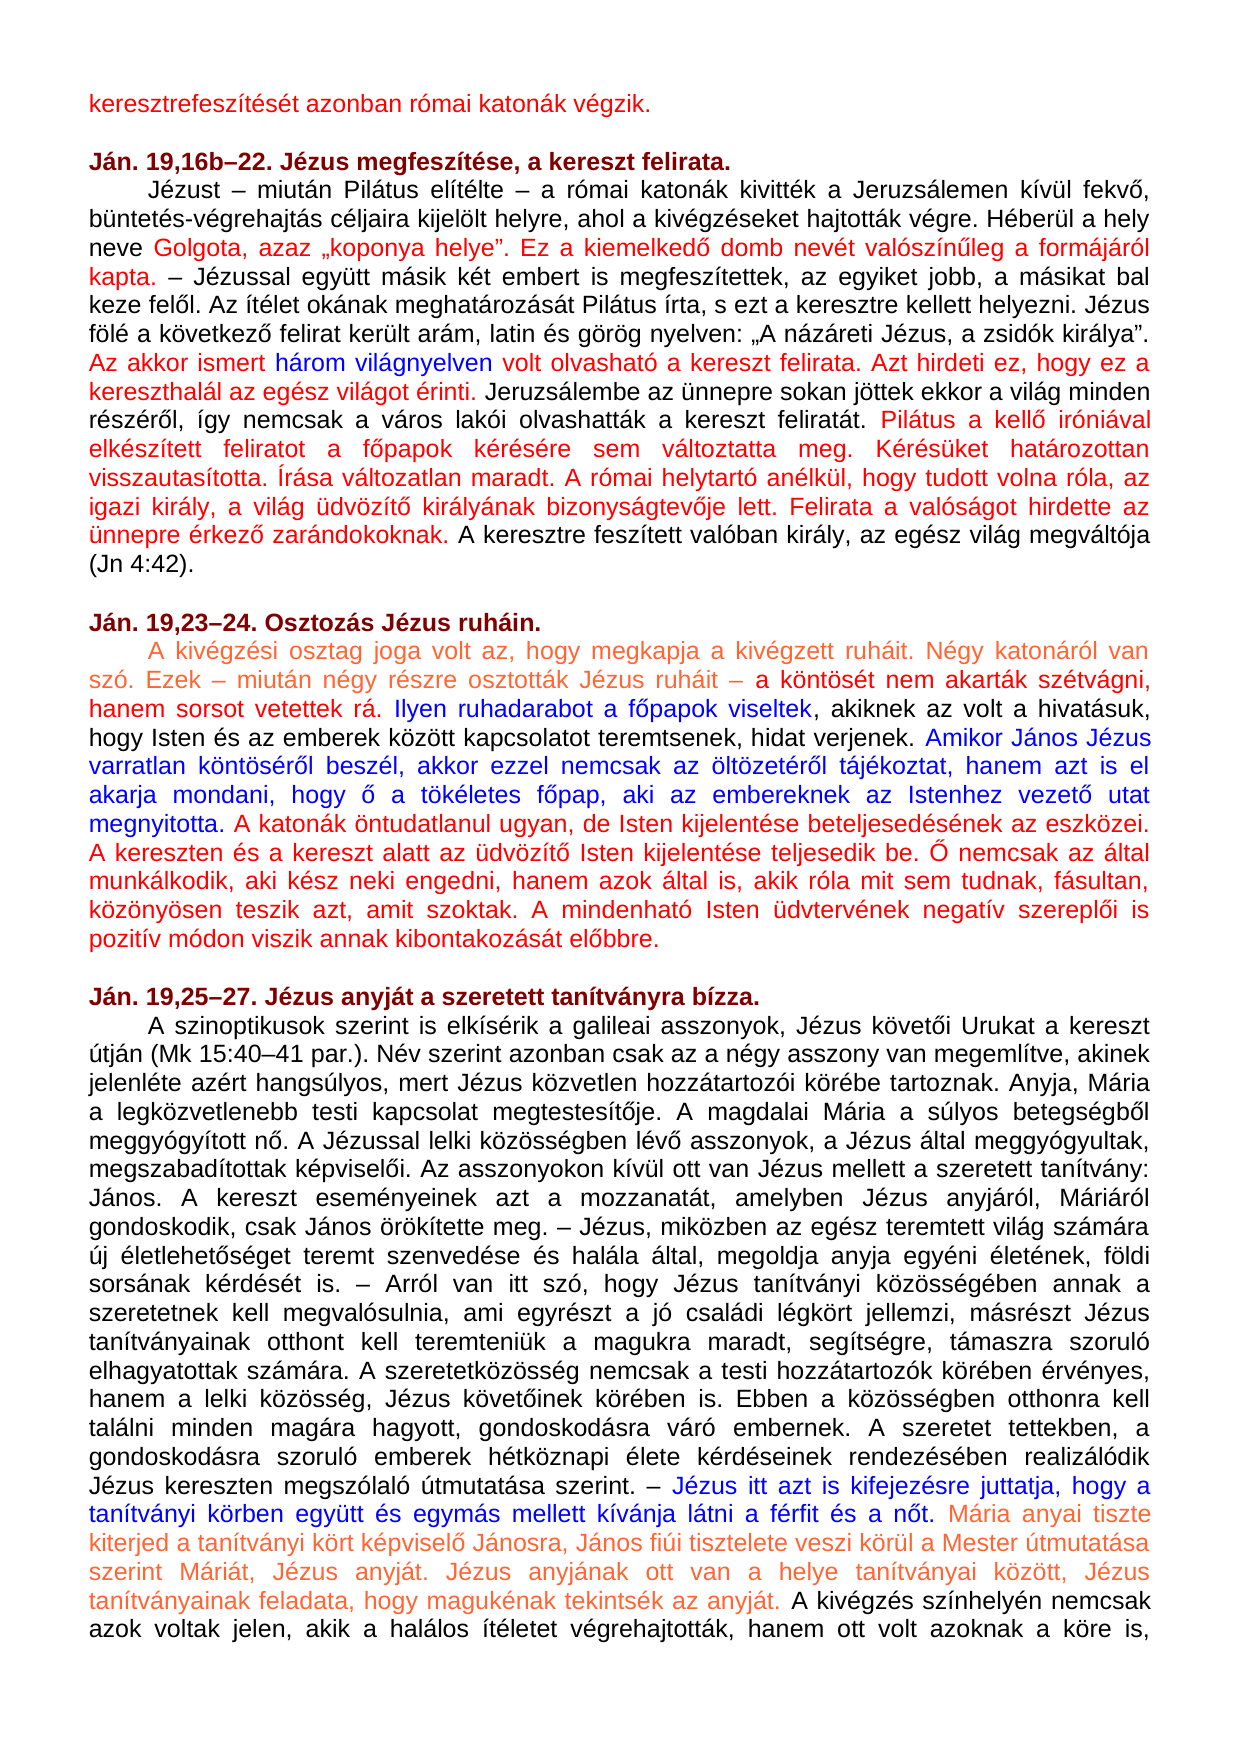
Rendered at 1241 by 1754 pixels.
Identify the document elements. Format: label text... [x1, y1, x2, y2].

text A szinoptikusok szerint is elkísérik a galileai asszonyok, Jézus követői Urukat a kereszt útján (Mk 15:40–41 par.). Név szerint azonban csak az a négy asszony van megemlítve, akinek jelenléte azért hangsúlyos, mert Jézus közvetlen hozzátartozói körébe tartoznak. Anyja, Mária a legközvetlenebb testi kapcsolat megtestesítője. A magdalai Mária a súlyos betegségből meggyógyított nő. A Jézussal lelki közösségben lévő asszonyok, a Jézus által meggyógyultak, megszabadítottak képviselői. Az asszonyokon kívül ott van Jézus mellett a szeretett tanítvány: János. A kereszt eseményeinek azt a mozzanatát, amelyben Jézus anyjáról, Máriáról gondoskodik, csak János örökítette meg. – Jézus, miközben az egész teremtett világ számára új életlehetőséget teremt szenvedése és halála által, megoldja anyja egyéni életének, földi sorsának kérdését is. – Arról van itt szó, hogy Jézus tanítványi közösségében annak a szeretetnek kell megvalósulnia, ami egyrészt a jó családi légkört jellemzi, másrészt Jézus tanítványainak otthont kell teremteniük a magukra maradt, segítségre, támaszra szoruló elhagyatottak számára. A szeretetközösség nemcsak a testi hozzátartozók körében érvényes, hanem a lelki közösség, Jézus követőinek körében is. Ebben a közösségben otthonra kell találni minden magára hagyott, gondoskodásra váró embernek. A szeretet tettekben, a gondoskodásra szoruló emberek hétköznapi élete kérdéseinek rendezésében realizálódik Jézus kereszten megszólaló útmutatása szerint. – Jézus itt azt is kifejezésre juttatja, hogy a tanítványi körben együtt és egymás mellett kívánja látni a férfit és a nőt. Mária anyai tiszte kiterjed a tanítványi kört képviselő Jánosra, János fiúi tisztelete veszi körül a Mester útmutatása szerint Máriát, Jézus anyját. Jézus anyjának ott van a helye tanítványai között, Jézus tanítványainak feladata, hogy magukénak tekintsék az anyját. A kivégzés színhelyén nemcsak azok voltak jelen, akik a halálos ítéletet végrehajtották, hanem ott volt azoknak a köre is, [88, 1011, 1152, 1643]
text Ján. 19,16b–22. Jézus megfeszítése, a kereszt felirata. [88, 147, 1152, 176]
text Jézust – miután Pilátus elítélte – a római katonák kivitték a Jeruzsálemen kívül fekvő, büntetés-végrehajtás céljaira kijelölt helyre, ahol a kivégzéseket hajtották végre. Héberül a hely neve Golgota, azaz „koponya helye”. Ez a kiemelkedő domb nevét valószínűleg a formájáról kapta. – Jézussal együtt másik két embert is megfeszítettek, az egyiket jobb, a másikat bal keze felől. Az ítélet okának meghatározását Pilátus írta, s ezt a keresztre kellett helyezni. Jézus fölé a következő felirat került arám, latin és görög nyelven: „A názáreti Jézus, a zsidók királya”. Az akkor ismert három világnyelven volt olvasható a kereszt felirata. Azt hirdeti ez, hogy ez a kereszthalál az egész világot érinti. Jeruzsálembe az ünnepre sokan jöttek ekkor a világ minden részéről, így nemcsak a város lakói olvashatták a kereszt feliratát. Pilátus a kellő iróniával elkészített feliratot a főpapok kérésére sem változtatta meg. Kérésüket határozottan visszautasította. Írása változatlan maradt. A római helytartó anélkül, hogy tudott volna róla, az igazi király, a világ üdvözítő királyának bizonyságtevője lett. Felirata a valóságot hirdette az ünnepre érkező zarándokoknak. A keresztre feszített valóban király, az egész világ megváltója (Jn 4:42). [88, 176, 1152, 578]
text keresztrefeszítését azonban római katonák végzik. [88, 88, 1152, 117]
text A kivégzési osztag joga volt az, hogy megkapja a kivégzett ruháit. Négy katonáról van szó. Ezek – miután négy részre osztották Jézus ruháit – a köntösét nem akarták szétvágni, hanem sorsot vetettek rá. Ilyen ruhadarabot a főpapok viseltek, akiknek az volt a hivatásuk, hogy Isten és az emberek között kapcsolatot teremtsenek, hidat verjenek. Amikor János Jézus varratlan köntöséről beszél, akkor ezzel nemcsak az öltözetéről tájékoztat, hanem azt is el akarja mondani, hogy ő a tökéletes főpap, aki az embereknek az Istenhez vezető utat megnyitotta. A katonák öntudatlanul ugyan, de Isten kijelentése beteljesedésének az eszközei. A kereszten és a kereszt alatt az üdvözítő Isten kijelentése teljesedik be. Ő nemcsak az által munkálkodik, aki kész neki engedni, hanem azok által is, akik róla mit sem tudnak, fásultan, közönyösen teszik azt, amit szoktak. A mindenható Isten üdvtervének negatív szereplői is pozitív módon viszik annak kibontakozását előbbre. [88, 636, 1152, 952]
text Ján. 19,23–24. Osztozás Jézus ruháin. [88, 607, 1152, 636]
text Ján. 19,25–27. Jézus anyját a szeretett tanítványra bízza. [88, 982, 1152, 1011]
